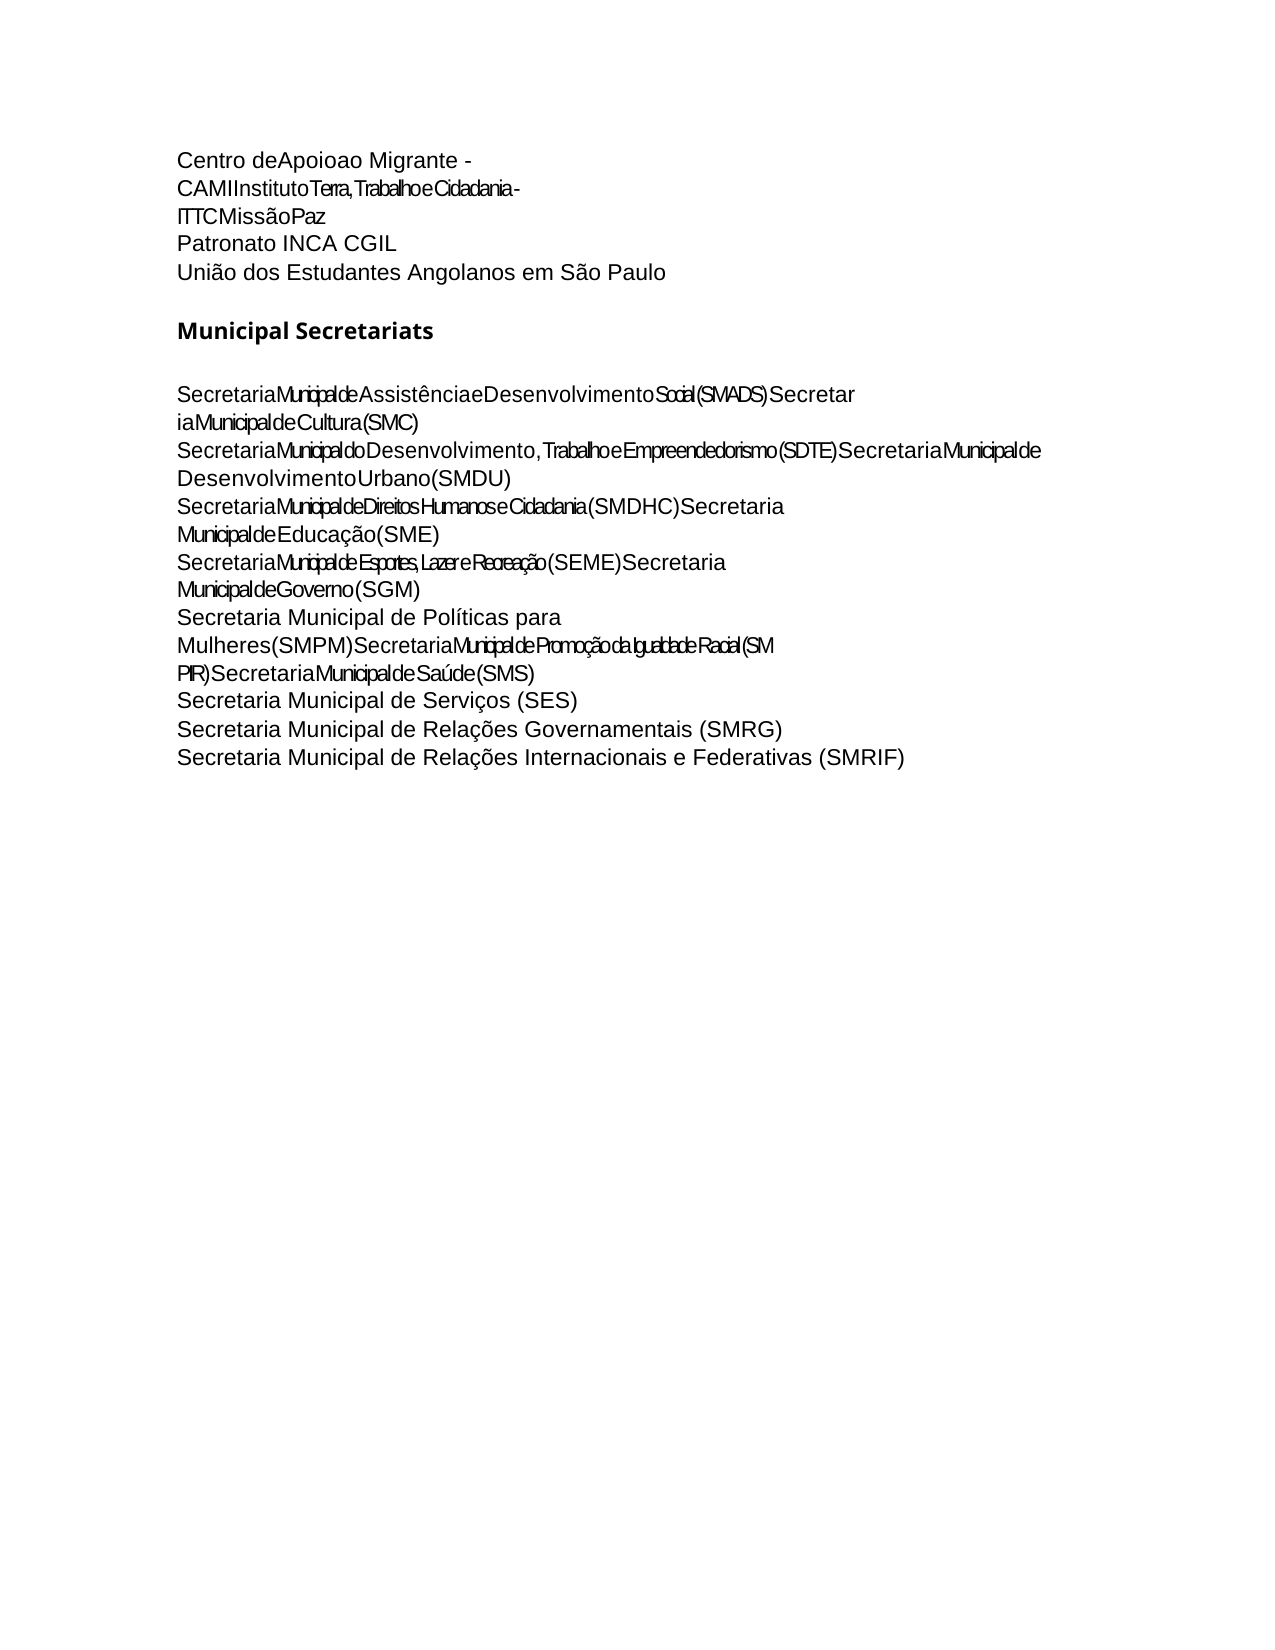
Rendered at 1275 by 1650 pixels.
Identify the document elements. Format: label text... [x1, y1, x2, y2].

text Secretaria Municipal de Políticas para Mulheres(SMPM)SecretariaMunicipaldePromoçãodaIgualdadeRacial(SMPIR)SecretariaMunicipaldeSaúde(SMS) [177, 604, 775, 687]
text Secretaria Municipal de Relações Governamentais (SMRG) [177, 716, 1110, 742]
subtitle Municipal Secretariats [177, 315, 1110, 346]
text Secretaria Municipal de Serviços (SES) [177, 688, 1110, 714]
text SecretariaMunicipaldeAssistênciaeDesenvolvimentoSocial(SMADS)SecretariaMunicipaldeCultura(SMC) [177, 381, 859, 435]
text SecretariaMunicipaldoDesenvolvimento,TrabalhoeEmpreendedorismo(SDTE)SecretariaMunicipaldeDesenvolvimentoUrbano(SMDU) [177, 437, 1056, 491]
text União dos Estudantes Angolanos em São Paulo [177, 259, 1110, 285]
text Patronato INCA CGIL [177, 231, 1110, 257]
text SecretariaMunicipaldeDireitosHumanoseCidadania(SMDHC)SecretariaMunicipaldeEducação(SME) [177, 493, 794, 547]
text Centro deApoioao Migrante -CAMIInstitutoTerra,TrabalhoeCidadania-ITTCMissãoPaz [177, 147, 585, 229]
text SecretariaMunicipaldeEsportes,LazereRecreação(SEME)SecretariaMunicipaldeGoverno(SGM) [177, 548, 744, 603]
text Secretaria Municipal de Relações Internacionais e Federativas (SMRIF) [177, 744, 1110, 770]
